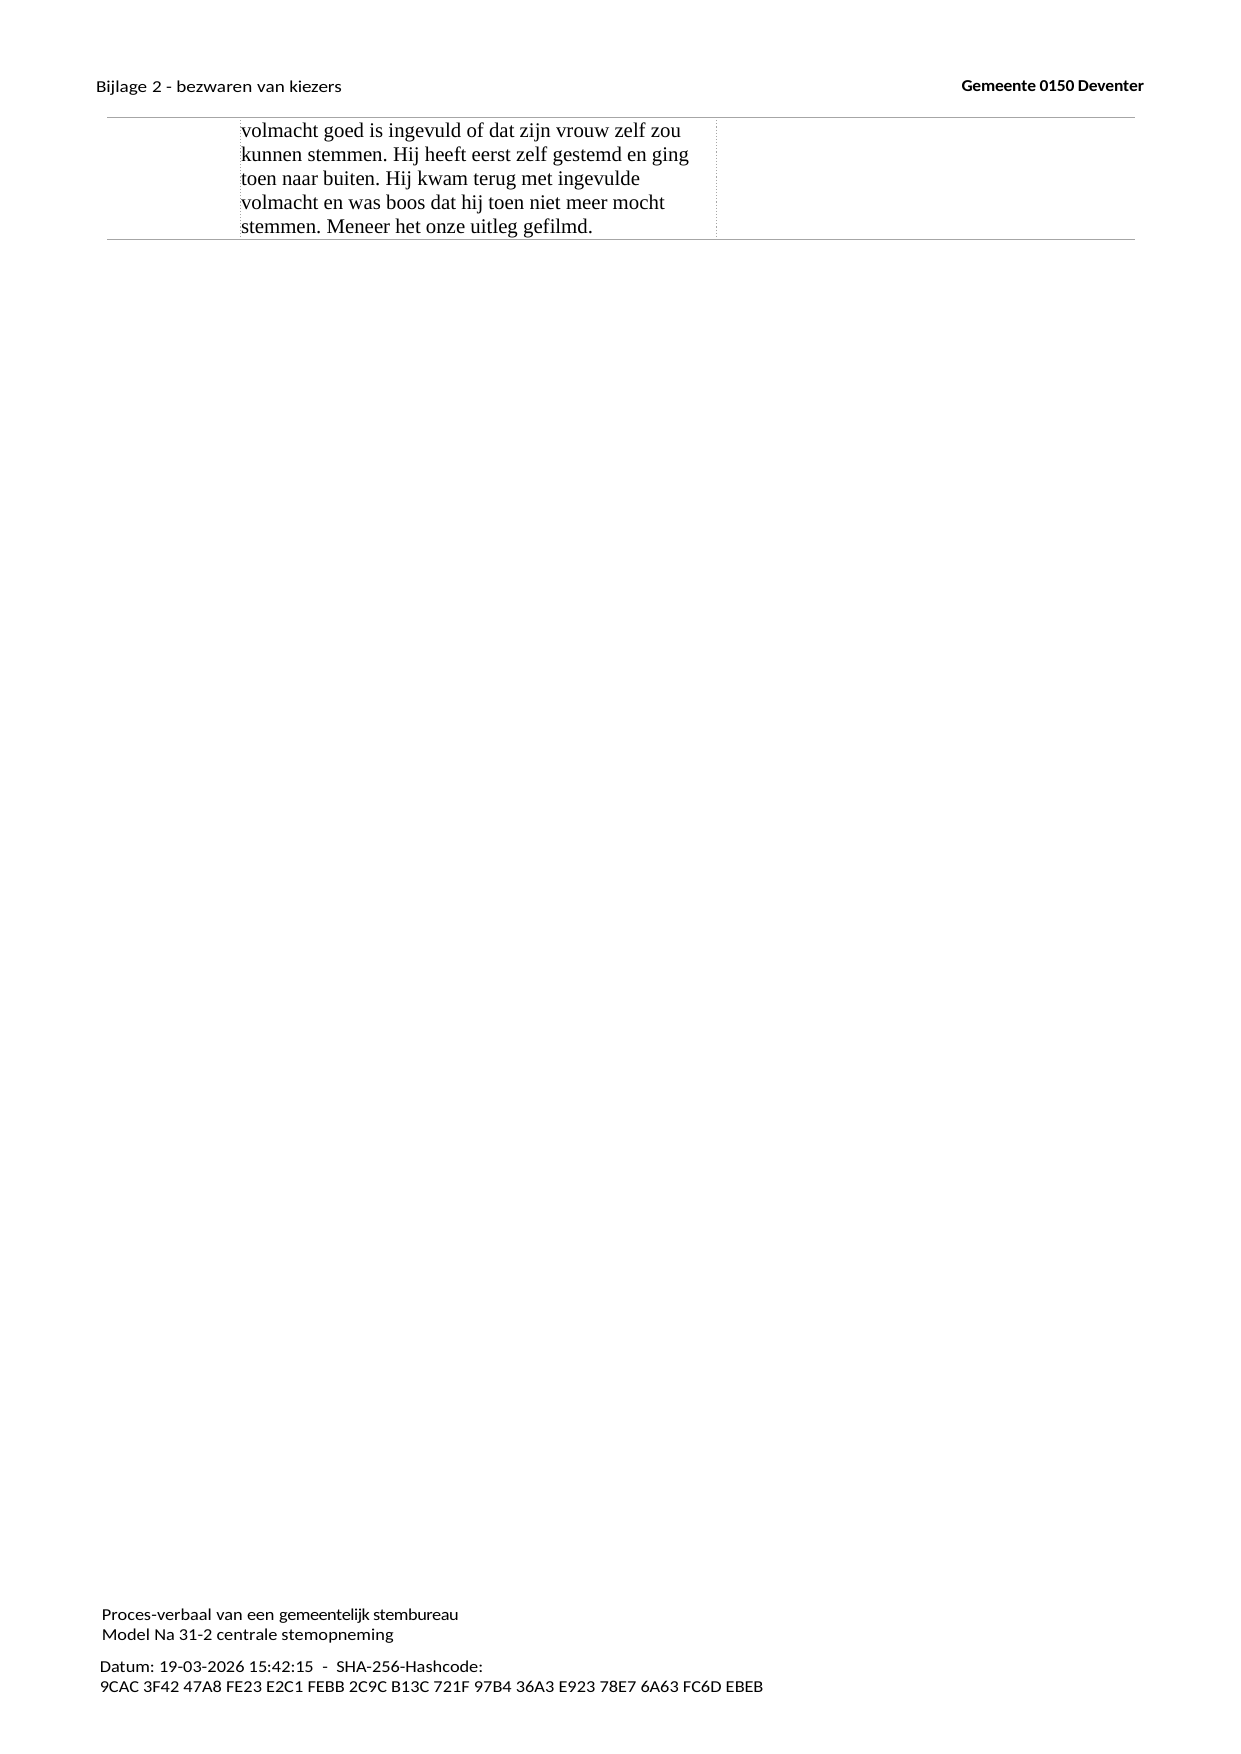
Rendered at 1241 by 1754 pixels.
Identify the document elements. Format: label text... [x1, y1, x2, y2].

table_cell [716, 118, 1134, 238]
table_cell [107, 118, 241, 238]
table_cell volmacht goed is ingevuld of dat zijn vrouw zelf zou kunnen stemmen. Hij heeft eerst zelf gestemd en ging toen naar buiten. Hij kwam terug met ingevulde volmacht en was boos dat hij toen niet meer mocht stemmen. Meneer het onze uitleg gefilmd. [241, 118, 716, 238]
